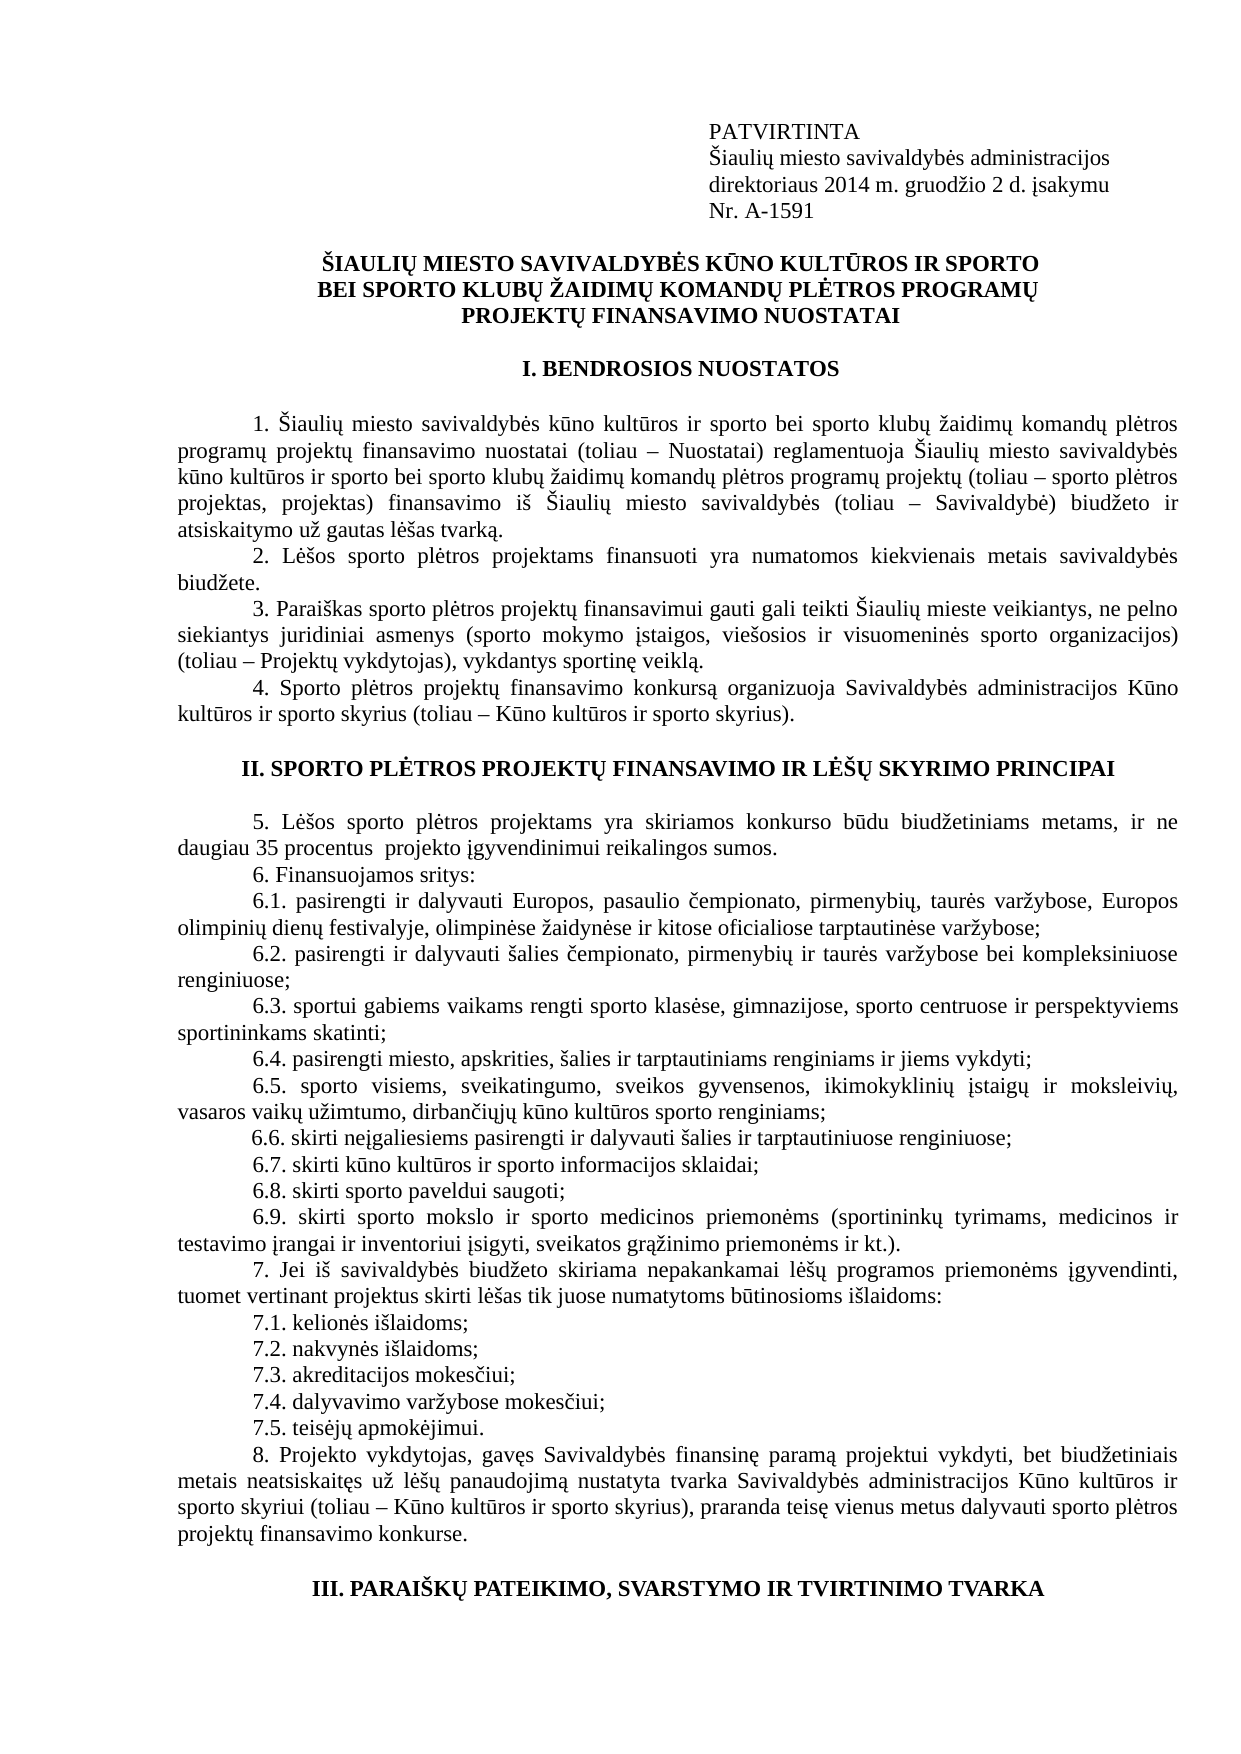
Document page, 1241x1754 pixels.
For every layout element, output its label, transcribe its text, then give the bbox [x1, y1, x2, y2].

text 6.3. sportui gabiems vaikams rengti sporto klasėse, gimnazijose, sporto centruose ir perspektyviems sportininkams skatinti; [177, 993, 1179, 1045]
text 6.1. pasirengti ir dalyvauti Europos, pasaulio čempionato, pirmenybių, taurės varžybose, Europos olimpinių dienų festivalyje, olimpinėse žaidynėse ir kitose oficialiose tarptautinėse varžybose; [177, 887, 1179, 940]
text ŠIAULIŲ MIESTO SAVIVALDYBĖS KŪNO KULTŪROS IR SPORTO [177, 250, 1184, 276]
text 6.2. pasirengti ir dalyvauti šalies čempionato, pirmenybių ir taurės varžybose bei kompleksiniuose renginiuose; [177, 940, 1179, 993]
text 1. Šiaulių miesto savivaldybės kūno kultūros ir sporto bei sporto klubų žaidimų komandų plėtros programų projektų finansavimo nuostatai (toliau – Nuostatai) reglamentuoja Šiaulių miesto savivaldybės kūno kultūros ir sporto bei sporto klubų žaidimų komandų plėtros programų projektų (toliau – sporto plėtros projektas, projektas) finansavimo iš Šiaulių miesto savivaldybės (toliau – Savivaldybė) biudžeto ir atsiskaitymo už gautas lėšas tvarką. [177, 410, 1179, 542]
text 3. Paraiškas sporto plėtros projektų finansavimui gauti gali teikti Šiaulių mieste veikiantys, ne pelno siekiantys juridiniai asmenys (sporto mokymo įstaigos, viešosios ir visuomeninės sporto organizacijos) (toliau – Projektų vykdytojas), vykdantys sportinę veiklą. [177, 595, 1179, 674]
text 6.4. pasirengti miesto, apskrities, šalies ir tarptautiniams renginiams ir jiems vykdyti; [177, 1045, 1179, 1072]
text Nr. A-1591 [709, 197, 1181, 223]
text 7.3. akreditacijos mokesčiui; [177, 1362, 1179, 1388]
text 6.7. skirti kūno kultūros ir sporto informacijos sklaidai; [177, 1151, 1179, 1177]
text III. PARAIŠKŲ PATEIKIMO, SVARSTYMO IR TVIRTINIMO TVARKA [177, 1575, 1179, 1601]
text 8. Projekto vykdytojas, gavęs Savivaldybės finansinę paramą projektui vykdyti, bet biudžetiniais metais neatsiskaitęs už lėšų panaudojimą nustatyta tvarka Savivaldybės administracijos Kūno kultūros ir sporto skyriui (toliau – Kūno kultūros ir sporto skyrius), praranda teisę vienus metus dalyvauti sporto plėtros projektų finansavimo konkurse. [177, 1441, 1179, 1546]
text 7. Jei iš savivaldybės biudžeto skiriama nepakankamai lėšų programos priemonėms įgyvendinti, tuomet vertinant projektus skirti lėšas tik juose numatytoms būtinosioms išlaidoms: [177, 1256, 1179, 1309]
text 7.4. dalyvavimo varžybose mokesčiui; [177, 1388, 1179, 1414]
text 6.6. skirti neįgaliesiems pasirengti ir dalyvauti šalies ir tarptautiniuose renginiuose; [177, 1124, 1179, 1151]
text 6.5. sporto visiems, sveikatingumo, sveikos gyvensenos, ikimokyklinių įstaigų ir moksleivių, vasaros vaikų užimtumo, dirbančiųjų kūno kultūros sporto renginiams; [177, 1072, 1179, 1124]
text Šiaulių miesto savivaldybės administracijos direktoriaus 2014 m. gruodžio 2 d. įsakymu [709, 144, 1181, 197]
text 6.9. skirti sporto mokslo ir sporto medicinos priemonėms (sportininkų tyrimams, medicinos ir testavimo įrangai ir inventoriui įsigyti, sveikatos grąžinimo priemonėms ir kt.). [177, 1203, 1179, 1256]
text II. SPORTO PLĖTROS PROJEKTŲ FINANSAVIMO IR LĖŠŲ SKYRIMO PRINCIPAI [177, 755, 1179, 782]
text PROJEKTŲ FINANSAVIMO NUOSTATAI [177, 303, 1184, 329]
text 7.2. nakvynės išlaidoms; [177, 1335, 1179, 1362]
text PATVIRTINTA [709, 118, 1181, 144]
text I. BENDROSIOS NUOSTATOS [177, 355, 1184, 382]
text 6. Finansuojamos sritys: [177, 861, 1179, 887]
text 5. Lėšos sporto plėtros projektams yra skiriamos konkurso būdu biudžetiniams metams, ir ne daugiau 35 procentus projekto įgyvendinimui reikalingos sumos. [177, 808, 1179, 861]
text 7.5. teisėjų apmokėjimui. [177, 1414, 1179, 1441]
text 4. Sporto plėtros projektų finansavimo konkursą organizuoja Savivaldybės administracijos Kūno kultūros ir sporto skyrius (toliau – Kūno kultūros ir sporto skyrius). [177, 674, 1179, 727]
text BEI SPORTO KLUBŲ ŽAIDIMŲ KOMANDŲ PLĖTROS PROGRAMŲ [177, 276, 1184, 303]
text 6.8. skirti sporto paveldui saugoti; [177, 1177, 1179, 1203]
text 2. Lėšos sporto plėtros projektams finansuoti yra numatomos kiekvienais metais savivaldybės biudžete. [177, 542, 1179, 595]
text 7.1. kelionės išlaidoms; [177, 1309, 1179, 1335]
